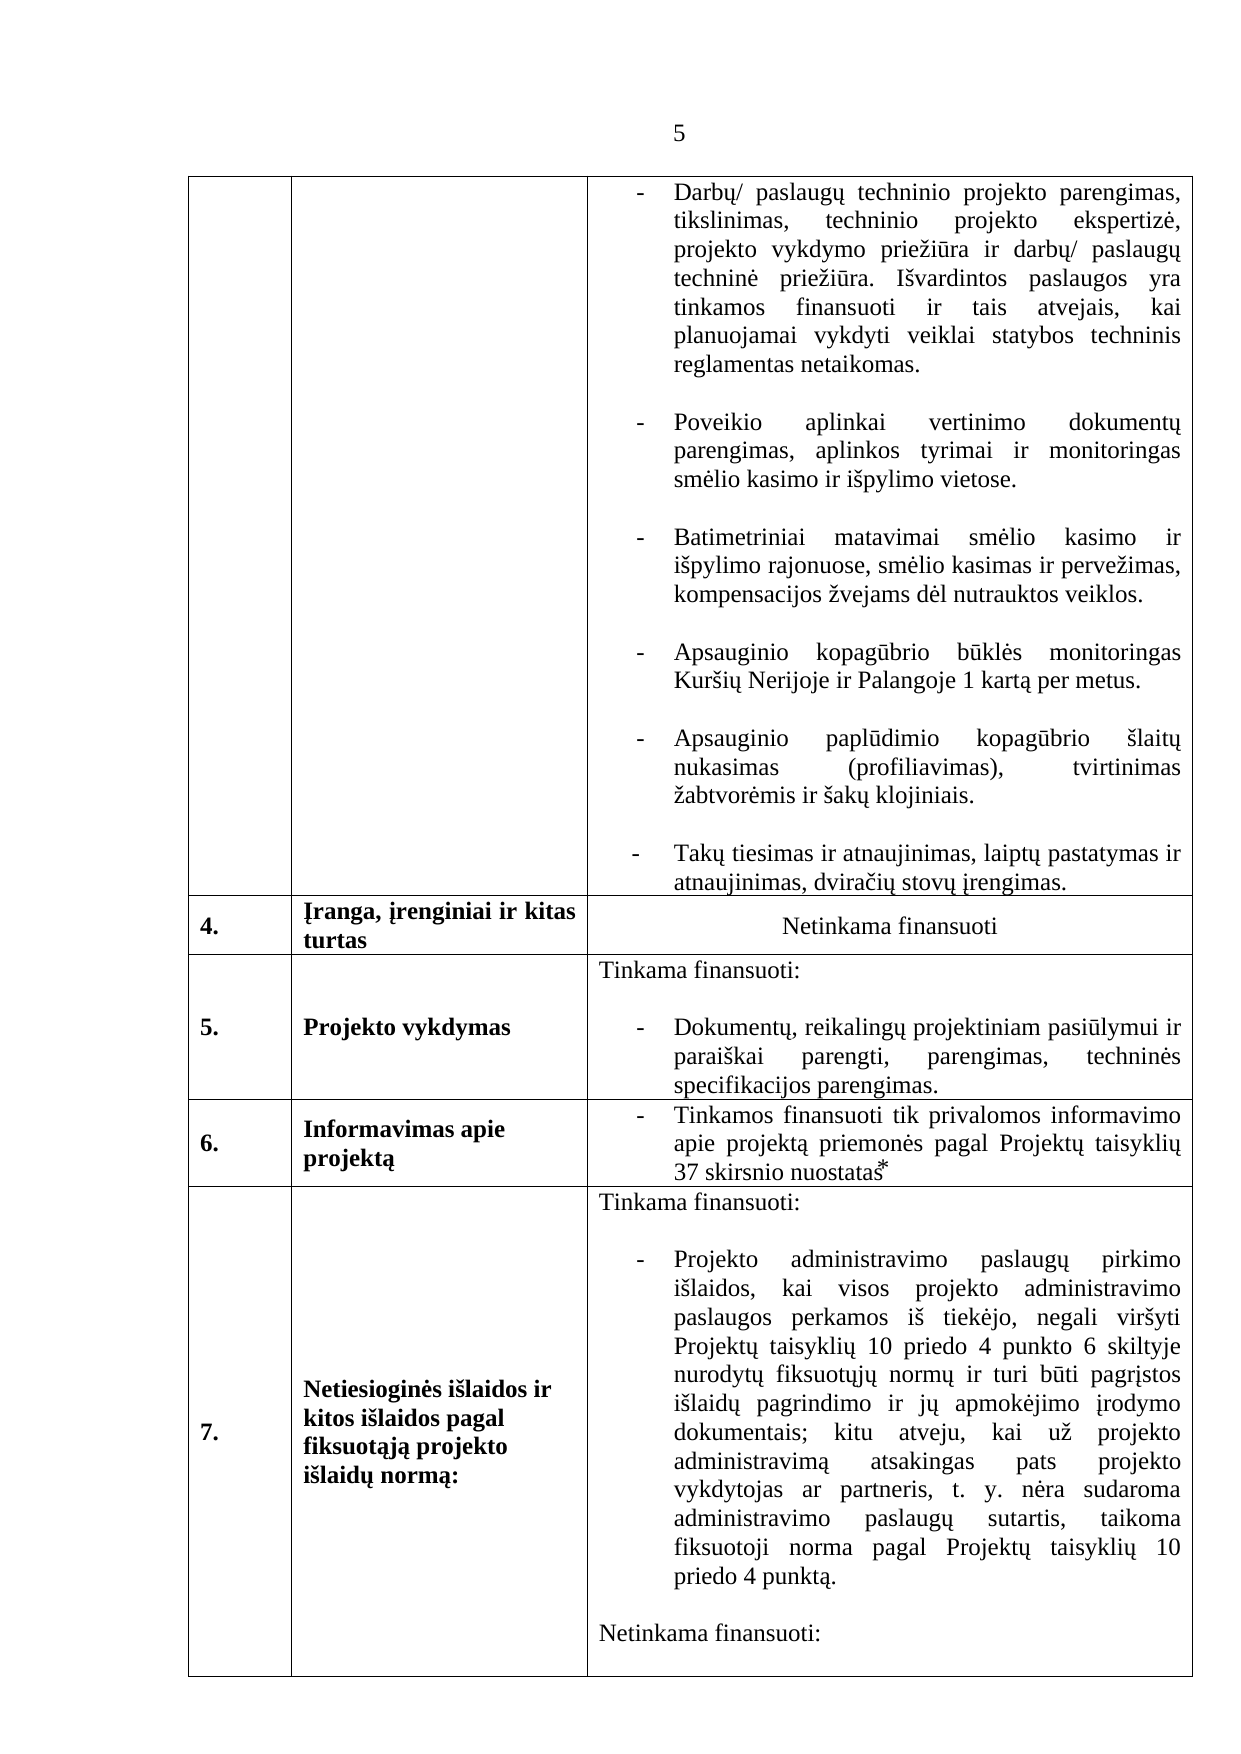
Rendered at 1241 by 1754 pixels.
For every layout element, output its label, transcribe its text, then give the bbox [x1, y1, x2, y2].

table_cell 7. [189, 1187, 291, 1676]
table_cell [292, 177, 587, 895]
table_cell - Darbų/ paslaugų techninio projekto parengimas, tikslinimas, techninio projekto ekspertizė, projekto vykdymo priežiūra ir darbų/ paslaugų techninė priežiūra. Išvardintos paslaugos yra tinkamos finansuoti ir tais atvejais, kai planuojamai vykdyti veiklai statybos techninis reglamentas netaikomas. - Poveikio aplinkai vertinimo dokumentų parengimas, aplinkos tyrimai ir monitoringas smėlio kasimo ir išpylimo vietose. - Batimetriniai matavimai smėlio kasimo ir išpylimo rajonuose, smėlio kasimas ir pervežimas, kompensacijos žvejams dėl nutrauktos veiklos. - Apsauginio kopagūbrio būklės monitoringas Kuršių Nerijoje ir Palangoje 1 kartą per metus. - Apsauginio paplūdimio kopagūbrio šlaitų nukasimas (profiliavimas), tvirtinimas žabtvorėmis ir šakų klojiniais. - Takų tiesimas ir atnaujinimas, laiptų pastatymas ir atnaujinimas, dviračių stovų įrengimas. [588, 177, 1192, 895]
table_cell Netiesioginės išlaidos ir kitos išlaidos pagal fiksuotąją projekto išlaidų normą: [292, 1187, 587, 1676]
table_cell Tinkama finansuoti: - Dokumentų, reikalingų projektiniam pasiūlymui ir paraiškai parengti, parengimas, techninės specifikacijos parengimas. [588, 955, 1192, 1099]
table_cell 4. [189, 896, 291, 954]
table_cell Įranga, įrenginiai ir kitas turtas [292, 896, 587, 954]
table_cell - Tinkamos finansuoti tik privalomos informavimo apie projektą priemonės pagal Projektų taisyklių 37 skirsnio nuostatas⃰ [588, 1100, 1192, 1186]
table_cell 6. [189, 1100, 291, 1186]
table_cell Netinkama finansuoti [588, 896, 1192, 954]
table_cell Projekto vykdymas [292, 955, 587, 1099]
table_cell Informavimas apie projektą [292, 1100, 587, 1186]
table_cell 5. [189, 955, 291, 1099]
table_cell [189, 177, 291, 895]
table_cell Tinkama finansuoti: - Projekto administravimo paslaugų pirkimo išlaidos, kai visos projekto administravimo paslaugos perkamos iš tiekėjo, negali viršyti Projektų taisyklių 10 priedo 4 punkto 6 skiltyje nurodytų fiksuotųjų normų ir turi būti pagrįstos išlaidų pagrindimo ir jų apmokėjimo įrodymo dokumentais; kitu atveju, kai už projekto administravimą atsakingas pats projekto vykdytojas ar partneris, t. y. nėra sudaroma administravimo paslaugų sutartis, taikoma fiksuotoji norma pagal Projektų taisyklių 10 priedo 4 punktą. Netinkama finansuoti: [588, 1187, 1192, 1676]
